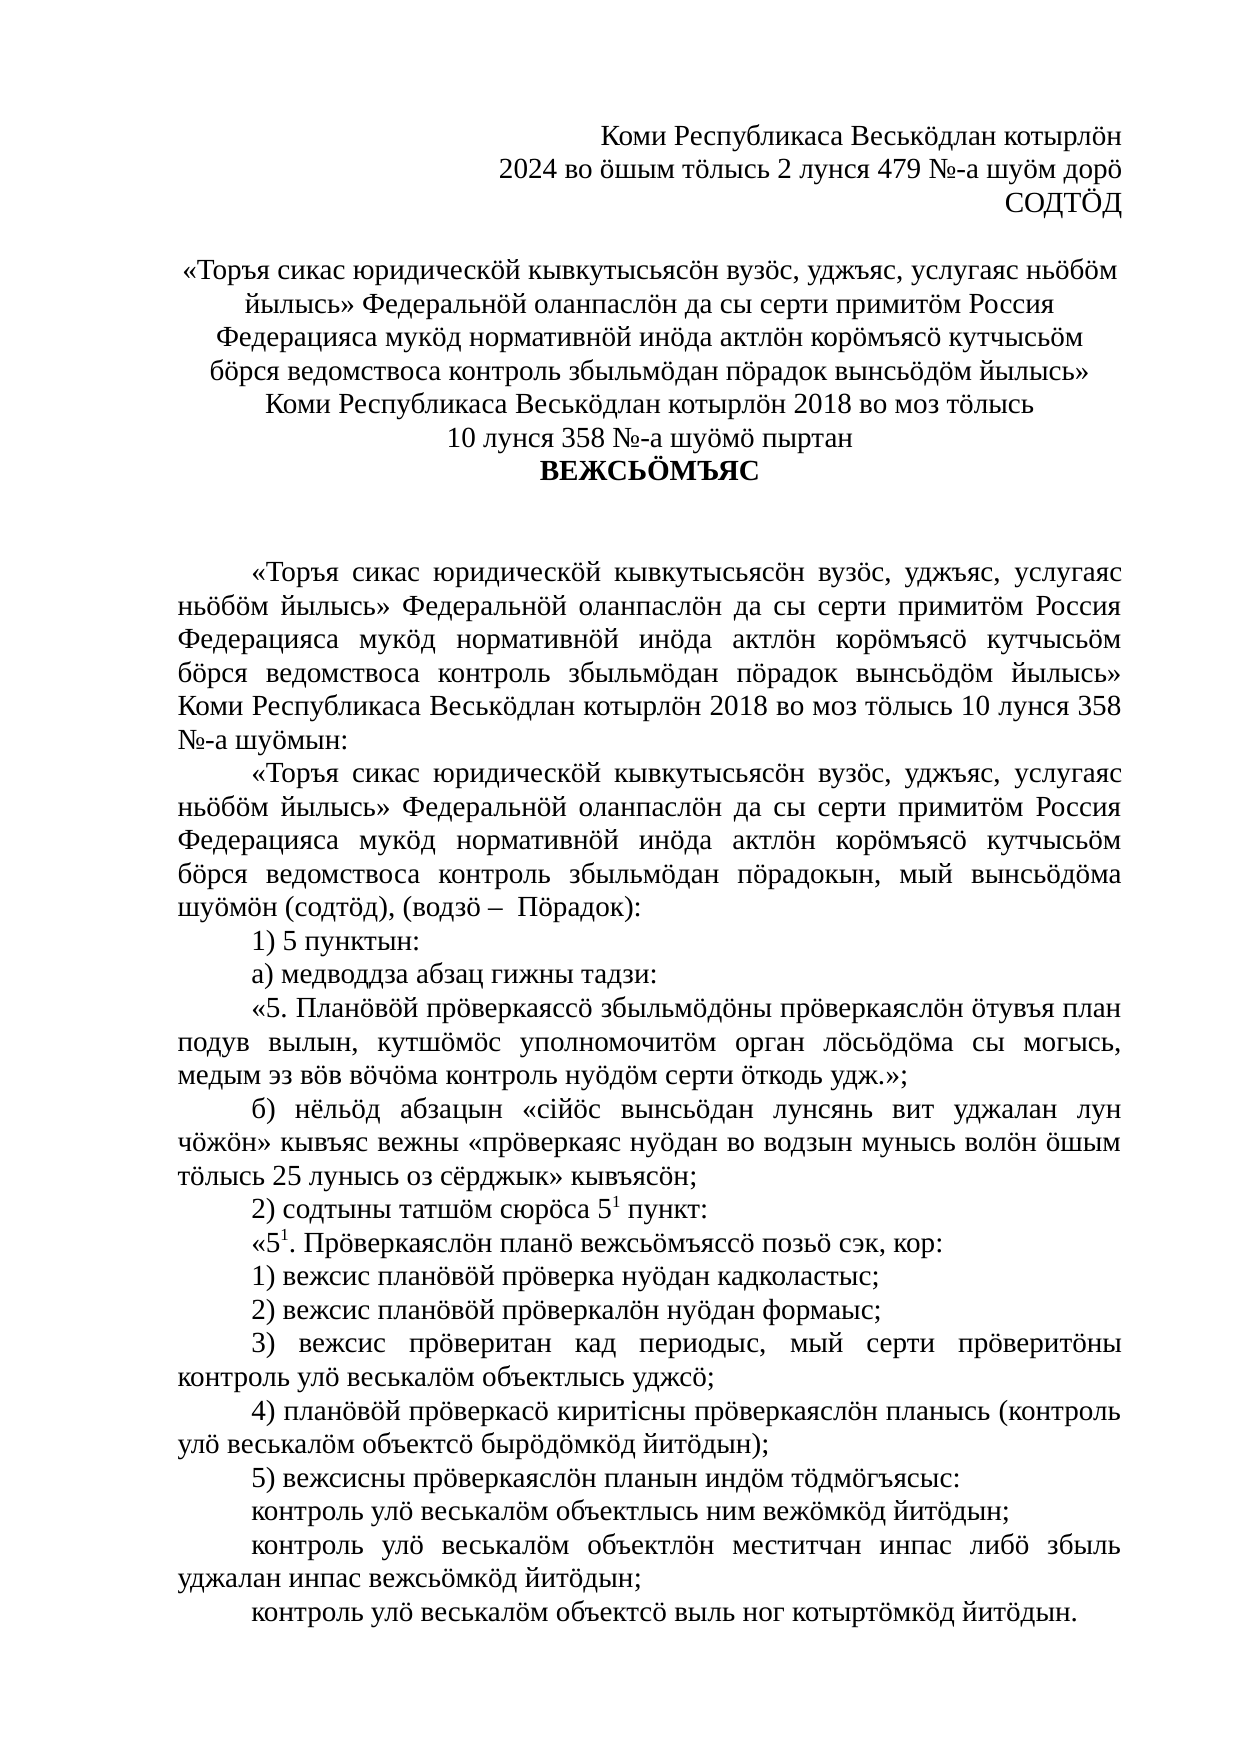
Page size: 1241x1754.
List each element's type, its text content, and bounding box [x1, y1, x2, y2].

subtitle ВЕЖСЬӦМЪЯС [177, 453, 1122, 487]
text б) нёльӧд абзацын «сійӧс вынсьӧдан лунсянь вит уджалан лун чӧжӧн» кывъяс вежны «прӧверкаяс нуӧдан во водзын мунысь волӧн ӧшым тӧлысь 25 лунысь оз сёрджык» кывъясӧн; [177, 1091, 1122, 1191]
text «Торъя сикас юридическӧй кывкутысьясӧн вузӧс, уджъяс, услугаяс ньӧбӧм йылысь» Федеральнӧй оланпаслӧн да сы серти примитӧм Россия Федерацияса мукӧд нормативнӧй инӧда актлӧн корӧмъясӧ кутчысьӧм бӧрся ведомствоса контроль збыльмӧдан пӧрадокын, мый вынсьӧдӧма шуӧмӧн (содтӧд), (водзӧ – Пӧрадок): [177, 755, 1122, 923]
text Коми Республикаса Веськӧдлан котырлӧн [177, 118, 1122, 152]
text 3) вежсис прӧверитан кад периодыс, мый серти прӧверитӧны контроль улӧ веськалӧм объектлысь уджсӧ; [177, 1326, 1122, 1393]
text 2024 во ӧшым тӧлысь 2 лунся 479 №-а шуӧм дорӧ [177, 152, 1122, 185]
text 1) вежсис планӧвӧй прӧверка нуӧдан кадколастыс; [177, 1258, 1122, 1292]
text 2) содтыны татшӧм сюрӧса 51 пункт: [251, 1191, 1122, 1225]
text «Торъя сикас юридическӧй кывкутысьясӧн вузӧс, уджъяс, услугаяс ньӧбӧм йылысь» Федеральнӧй оланпаслӧн да сы серти примитӧм Россия Федерацияса мукӧд нормативнӧй инӧда актлӧн корӧмъясӧ кутчысьӧм бӧрся ведомствоса контроль збыльмӧдан пӧрадок вынсьӧдӧм йылысь» Коми Республикаса Веськӧдлан котырлӧн 2018 во моз тӧлысь 10 лунся 358 №-а шуӧмын: [177, 554, 1122, 755]
subtitle «Торъя сикас юридическӧй кывкутысьясӧн вузӧс, уджъяс, услугаяс ньӧбӧм йылысь» Федеральнӧй оланпаслӧн да сы серти примитӧм Россия Федерацияса мукӧд нормативнӧй инӧда актлӧн корӧмъясӧ кутчысьӧм бӧрся ведомствоса контроль збыльмӧдан пӧрадок вынсьӧдӧм йылысь» Коми Республикаса Веськӧдлан котырлӧн 2018 во моз тӧлысь [177, 252, 1122, 420]
text 1) 5 пунктын: [251, 923, 1122, 957]
text контроль улӧ веськалӧм объектлӧн меститчан инпас либӧ збыль уджалан инпас вежсьӧмкӧд йитӧдын; [177, 1527, 1122, 1594]
subtitle 10 лунся 358 №-а шуӧмӧ пыртан [177, 420, 1122, 453]
text контроль улӧ веськалӧм объектсӧ выль ног котыртӧмкӧд йитӧдын. [177, 1594, 1122, 1627]
text 4) планӧвӧй прӧверкасӧ киритісны прӧверкаяслӧн планысь (контроль улӧ веськалӧм объектсӧ бырӧдӧмкӧд йитӧдын); [177, 1393, 1122, 1460]
text «51. Прӧверкаяслӧн планӧ вежсьӧмъяссӧ позьӧ сэк, кор: [177, 1225, 1122, 1258]
text контроль улӧ веськалӧм объектлысь ним вежӧмкӧд йитӧдын; [177, 1493, 1122, 1527]
subtitle СОДТӦД [177, 185, 1122, 219]
text «5. Планӧвӧй прӧверкаяссӧ збыльмӧдӧны прӧверкаяслӧн ӧтувъя план подув вылын, кутшӧмӧс уполномочитӧм орган лӧсьӧдӧма сы могысь, медым эз вӧв вӧчӧма контроль нуӧдӧм серти ӧткодь удж.»; [177, 990, 1122, 1091]
text а) медводдза абзац гижны тадзи: [177, 957, 1122, 990]
text 5) вежсисны прӧверкаяслӧн планын индӧм тӧдмӧгъясыс: [177, 1460, 1122, 1493]
text 2) вежсис планӧвӧй прӧверкалӧн нуӧдан формаыс; [177, 1292, 1122, 1326]
